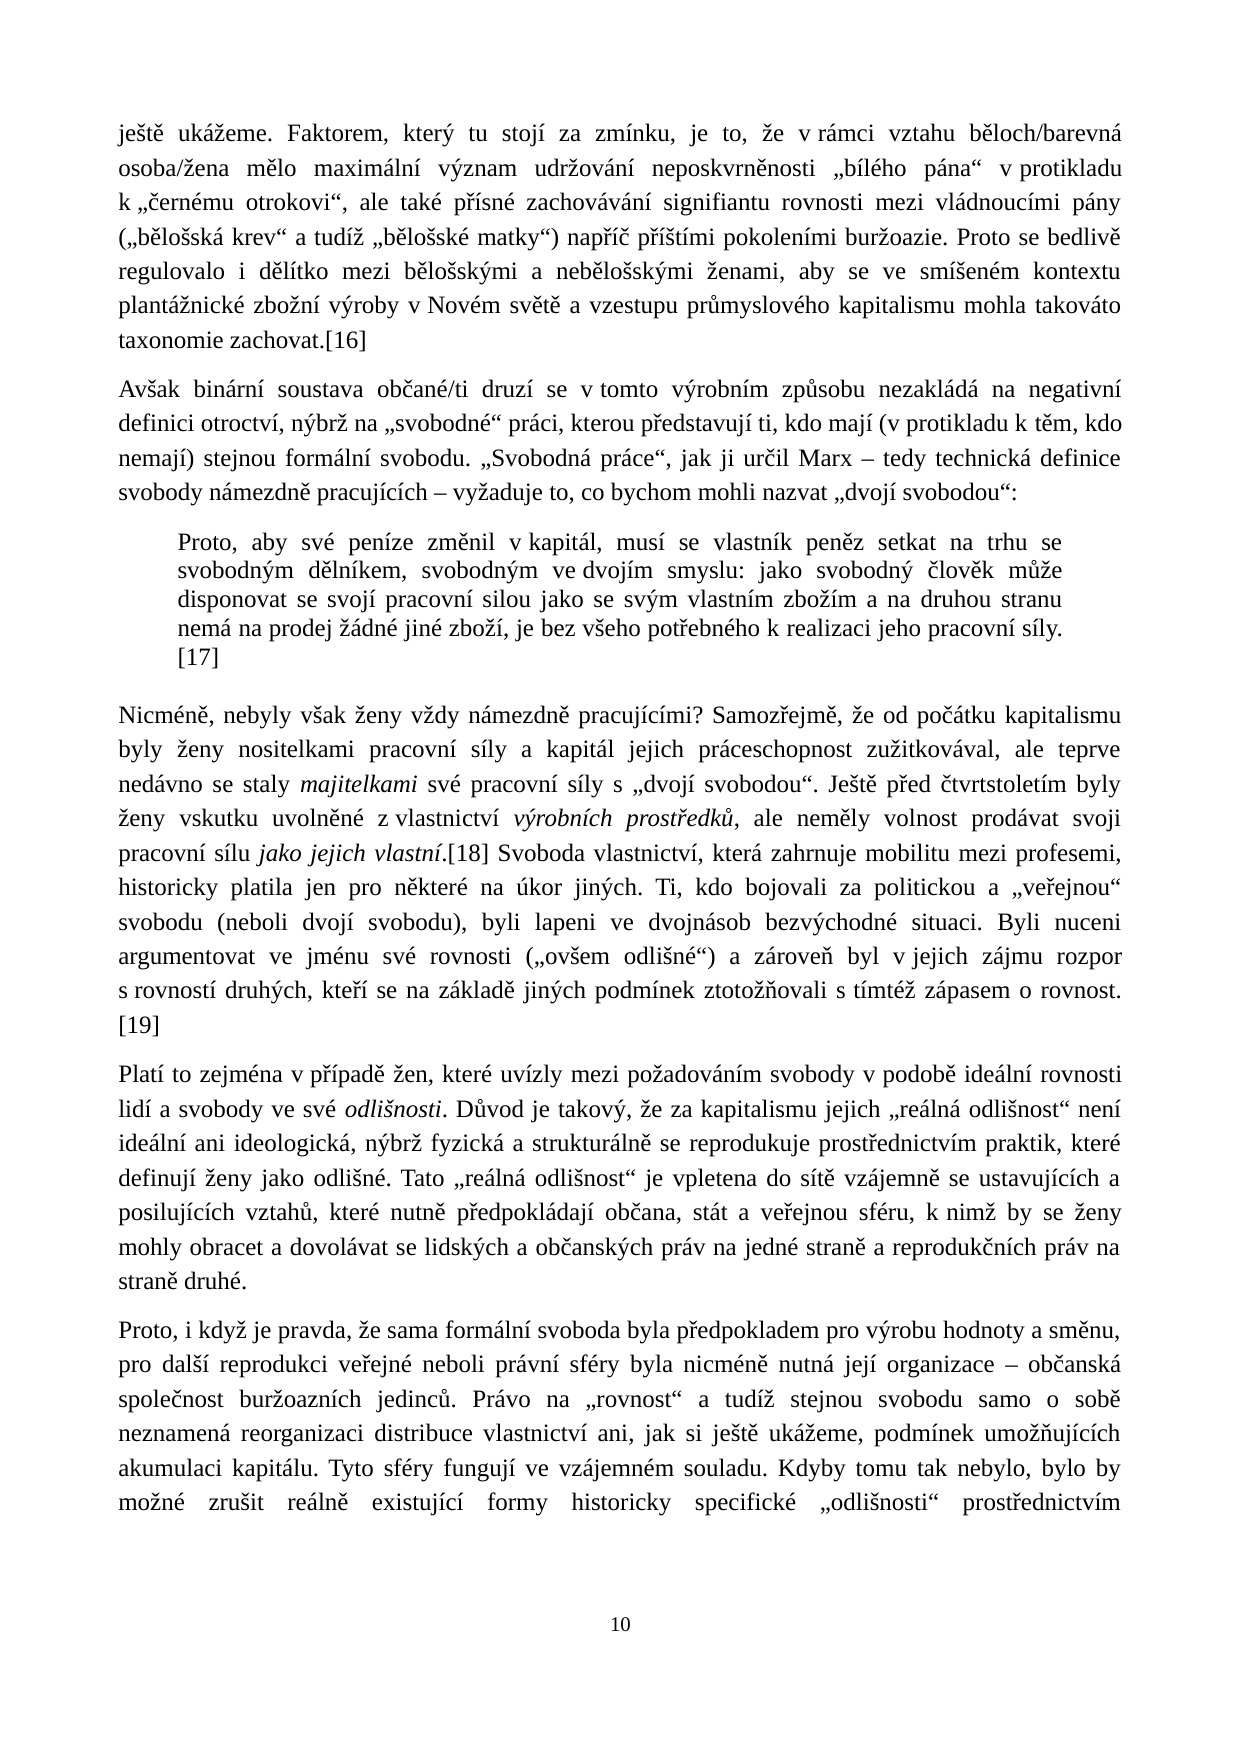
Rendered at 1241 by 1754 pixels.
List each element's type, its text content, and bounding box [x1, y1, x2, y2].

text Nicméně, nebyly však ženy vždy námezdně pracujícími? Samozřejmě, že od počátku kapitalismu byly ženy nositelkami pracovní síly a kapitál jejich práceschopnost zužitkovával, ale teprve nedávno se staly majitelkami své pracovní síly s „dvojí svobodou“. Ještě před čtvrtstoletím byly ženy vskutku uvolněné z vlastnictví výrobních prostředků, ale neměly volnost prodávat svoji pracovní sílu jako jejich vlastní.[18] Svoboda vlastnictví, která zahrnuje mobilitu mezi profesemi, historicky platila jen pro některé na úkor jiných. Ti, kdo bojovali za politickou a „veřejnou“ svobodu (neboli dvojí svobodu), byli lapeni ve dvojnásob bezvýchodné situaci. Byli nuceni argumentovat ve jménu své rovnosti („ovšem odlišné“) a zároveň byl v jejich zájmu rozpor s rovností druhých, kteří se na základě jiných podmínek ztotožňovali s tímtéž zápasem o rovnost.[19] [118, 700, 1122, 1039]
text Proto, aby své peníze změnil v kapitál, musí se vlastník peněz setkat na trhu se svobodným dělníkem, svobodným ve dvojím smyslu: jako svobodný člověk může disponovat se svojí pracovní silou jako se svým vlastním zbožím a na druhou stranu nemá na prodej žádné jiné zboží, je bez všeho potřebného k realizaci jeho pracovní síly.[17] [177, 527, 1063, 670]
text Proto, i když je pravda, že sama formální svoboda byla předpokladem pro výrobu hodnoty a směnu, pro další reprodukci veřejné neboli právní sféry byla nicméně nutná její organizace – občanská společnost buržoazních jedinců. Právo na „rovnost“ a tudíž stejnou svobodu samo o sobě neznamená reorganizaci distribuce vlastnictví ani, jak si ještě ukážeme, podmínek umožňujících akumulaci kapitálu. Tyto sféry fungují ve vzájemném souladu. Kdyby tomu tak nebylo, bylo by možné zrušit reálně existující formy historicky specifické „odlišnosti“ prostřednictvím [118, 1315, 1122, 1516]
text Avšak binární soustava občané/ti druzí se v tomto výrobním způsobu nezakládá na negativní definici otroctví, nýbrž na „svobodné“ práci, kterou představují ti, kdo mají (v protikladu k těm, kdo nemají) stejnou formální svobodu. „Svobodná práce“, jak ji určil Marx – tedy technická definice svobody námezdně pracujících – vyžaduje to, co bychom mohli nazvat „dvojí svobodou“: [118, 374, 1122, 506]
text ještě ukážeme. Faktorem, který tu stojí za zmínku, je to, že v rámci vztahu běloch/barevná osoba/žena mělo maximální význam udržování neposkvrněnosti „bílého pána“ v protikladu k „černému otrokovi“, ale také přísné zachovávání signifiantu rovnosti mezi vládnoucími pány („bělošská krev“ a tudíž „bělošské matky“) napříč příštími pokoleními buržoazie. Proto se bedlivě regulovalo i dělítko mezi bělošskými a nebělošskými ženami, aby se ve smíšeném kontextu plantážnické zbožní výroby v Novém světě a vzestupu průmyslového kapitalismu mohla takováto taxonomie zachovat.[16] [118, 118, 1122, 354]
text Platí to zejména v případě žen, které uvízly mezi požadováním svobody v podobě ideální rovnosti lidí a svobody ve své odlišnosti. Důvod je takový, že za kapitalismu jejich „reálná odlišnost“ není ideální ani ideologická, nýbrž fyzická a strukturálně se reprodukuje prostřednictvím praktik, které definují ženy jako odlišné. Tato „reálná odlišnost“ je vpletena do sítě vzájemně se ustavujících a posilujících vztahů, které nutně předpokládají občana, stát a veřejnou sféru, k nimž by se ženy mohly obracet a dovolávat se lidských a občanských práv na jedné straně a reprodukčních práv na straně druhé. [118, 1059, 1122, 1295]
